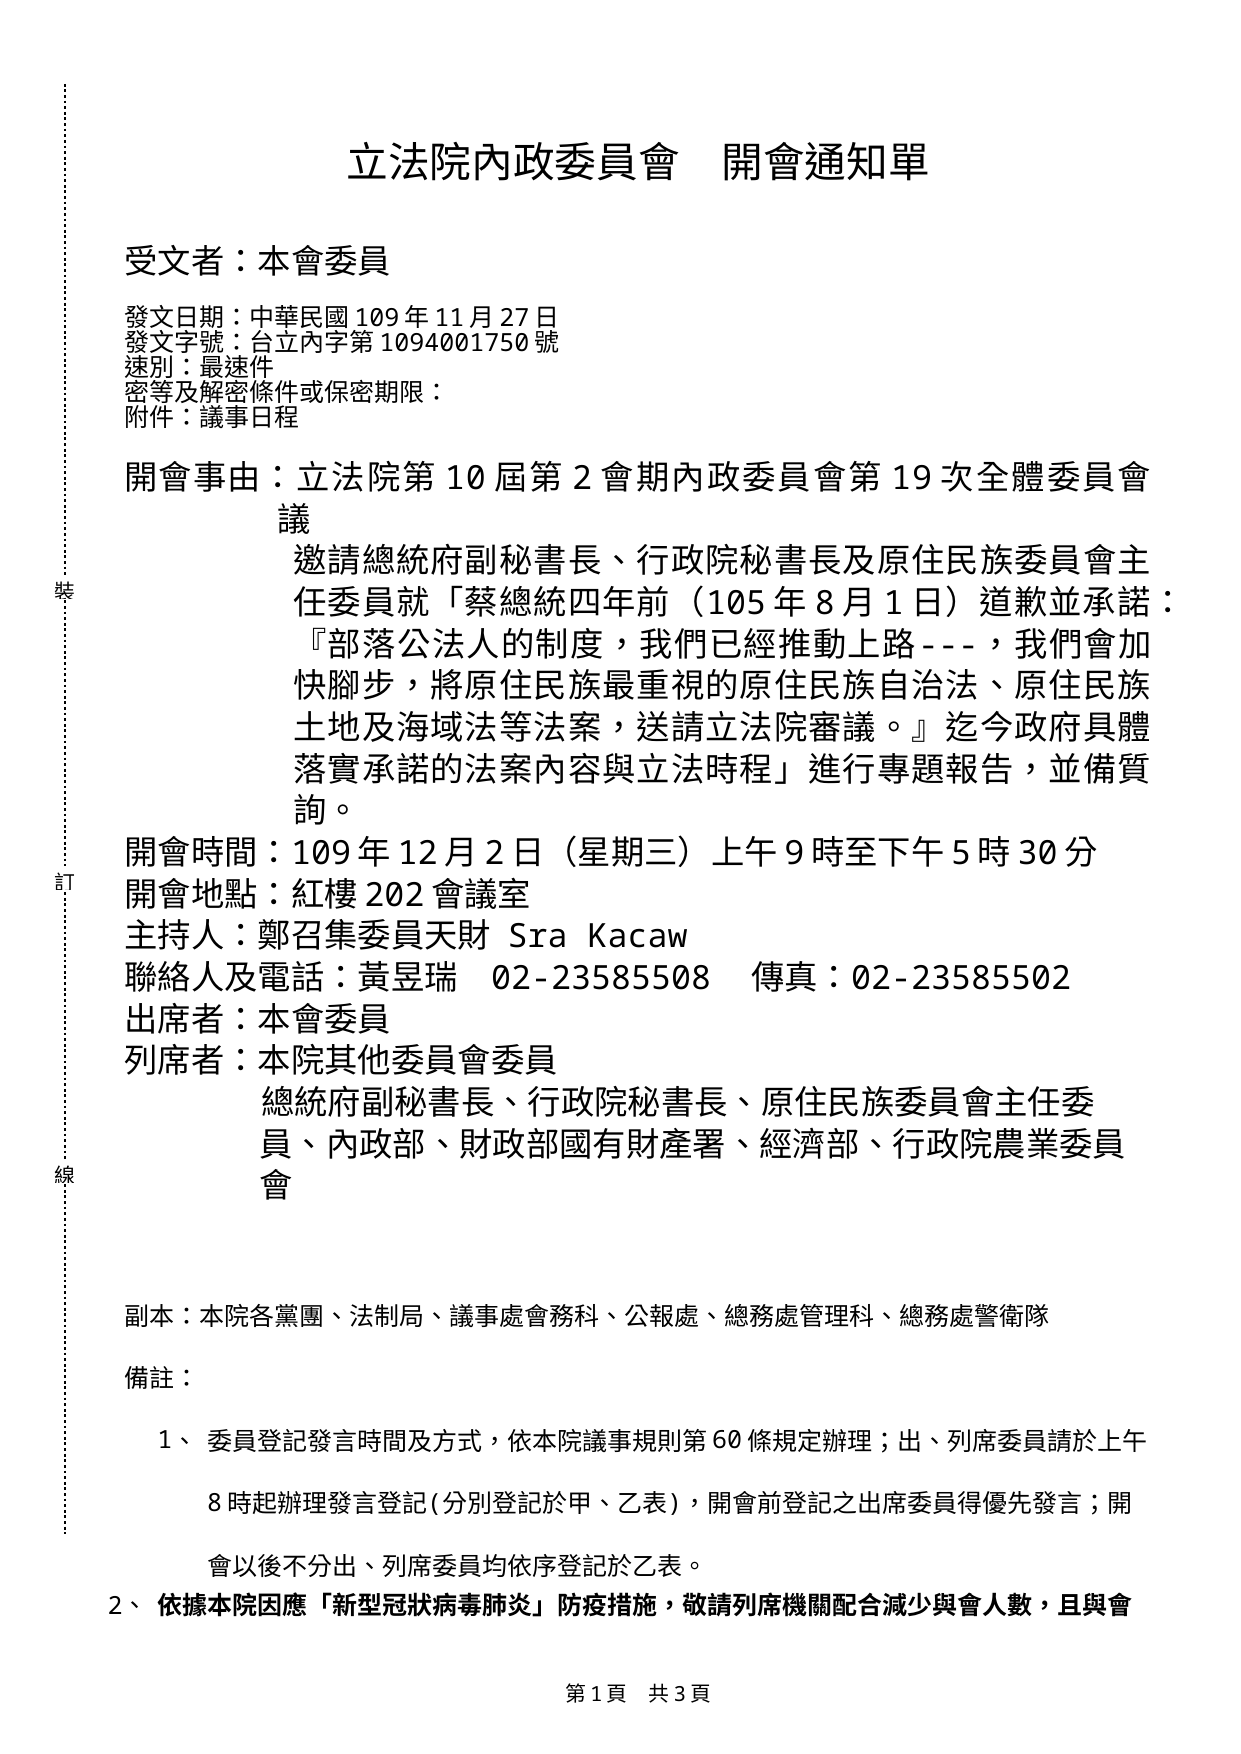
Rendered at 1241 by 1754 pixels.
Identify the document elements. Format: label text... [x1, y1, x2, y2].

text 列席者：本院其他委員會委員 [124, 1039, 1152, 1081]
text 開會地點：紅樓202會議室 [124, 873, 1152, 914]
text 副本：本院各黨團、法制局、議事處會務科、公報處、總務處管理科、總務處警衛隊 [124, 1273, 1152, 1335]
text 開會時間：109年12月2日（星期三）上午9時至下午5時30分 [124, 831, 1152, 873]
text 發文日期：中華民國109年11月27日 [124, 306, 1152, 331]
text 密等及解密條件或保密期限： [124, 381, 1152, 406]
text 聯絡人及電話：黃昱瑞 02-23585508 傳真：02-23585502 [124, 956, 1152, 998]
text 速別：最速件 [124, 356, 1152, 381]
list 委員登記發言時間及方式，依本院議事規則第60條規定辦理；出、列席委員請於上午8時起辦理發言登記(分別登記於甲、乙表)，開會前登記之出席委員得優先發言；開會以後不分出、列席委員均依序登記於乙表。 [157, 1398, 1152, 1585]
text 備註： [124, 1335, 1152, 1398]
text 邀請總統府副秘書長、行政院秘書長及原住民族委員會主任委員就「蔡總統四年前（105年8月1日）道歉並承諾：『部落公法人的制度，我們已經推動上路---，我們會加快腳步，將原住民族最重視的原住民族自治法、原住民族土地及海域法等法案，送請立法院審議。』迄今政府具體落實承諾的法案內容與立法時程」進行專題報告，並備質詢。 [293, 539, 1152, 831]
list 依據本院因應「新型冠狀病毒肺炎」防疫措施，敬請列席機關配合減少與會人數，且與會 [107, 1585, 1152, 1621]
text 總統府副秘書長、行政院秘書長、原住民族委員會主任委員、內政部、財政部國有財產署、經濟部、行政院農業委員會 [259, 1081, 1152, 1206]
text 主持人：鄭召集委員天財 Sra Kacaw [124, 914, 1152, 956]
text 發文字號：台立內字第1094001750號 [124, 331, 1152, 356]
text 附件：議事日程 [124, 406, 1152, 431]
text 出席者：本會委員 [124, 998, 1152, 1039]
text 受文者：本會委員 [124, 243, 1152, 281]
text 開會事由：立法院第10屆第2會期內政委員會第19次全體委員會議 [124, 456, 1152, 539]
title 立法院內政委員會 開會通知單 [124, 148, 1152, 223]
